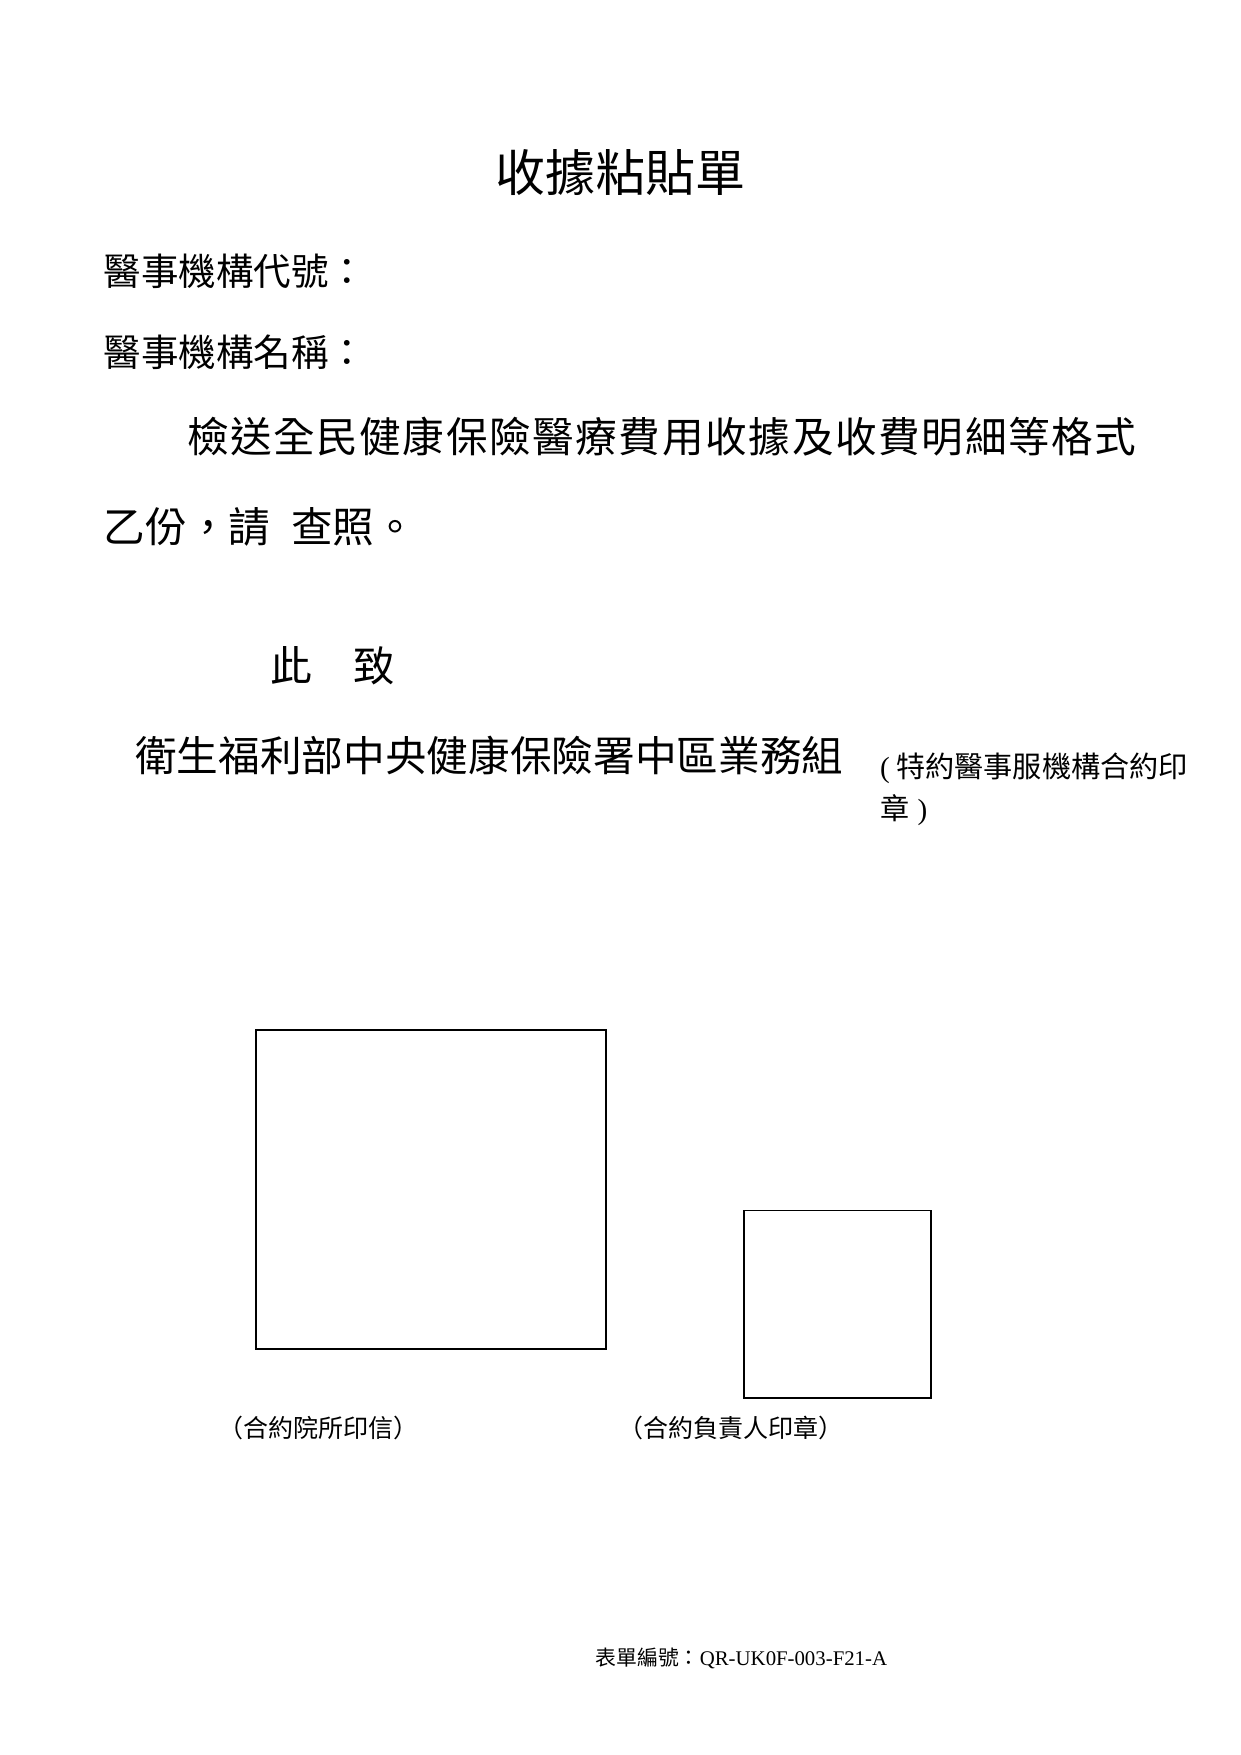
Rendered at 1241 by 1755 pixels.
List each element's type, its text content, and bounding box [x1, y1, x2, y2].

text 醫事機構代號： [103, 241, 1137, 296]
text （合約院所印信） （合約負責人印章） [103, 1398, 1137, 1446]
text 檢送全民健康保險醫療費用收據及收費明細等格式乙份，請 查照。 [103, 404, 1137, 555]
text 收據粘貼單 [103, 133, 1137, 205]
text 此 致 [103, 633, 1137, 693]
text 醫事機構名稱： [103, 323, 1137, 377]
text 衛生福利部中央健康保險署中區業務組 [103, 723, 1137, 784]
